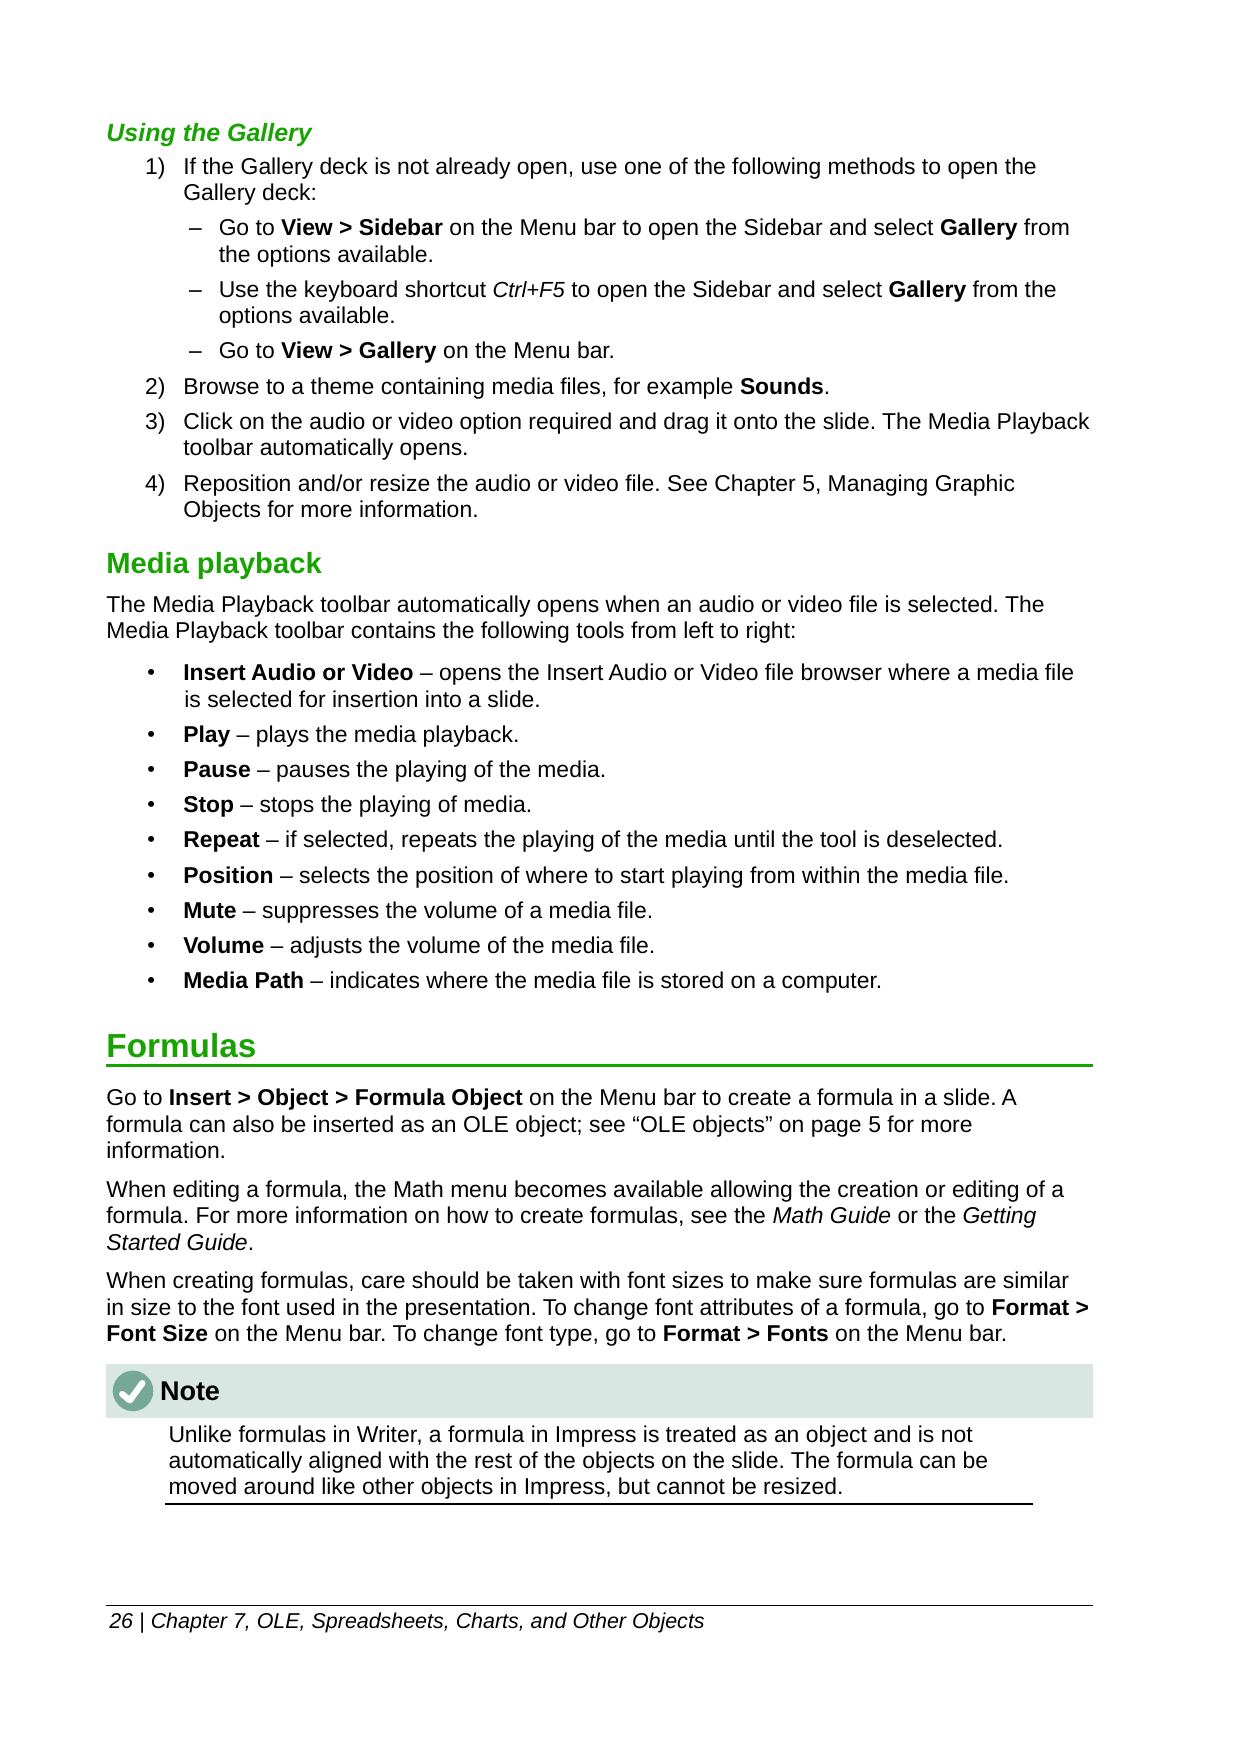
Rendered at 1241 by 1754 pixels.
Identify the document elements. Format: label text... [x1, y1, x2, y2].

subtitle Media playback [106, 546, 1093, 579]
list Volume – adjusts the volume of the media file. [144, 929, 1093, 958]
list Stop – stops the playing of media. [144, 788, 1093, 818]
list Reposition and/or resize the audio or video file. See Chapter 5, Managing Graphic Objects for more information. [165, 469, 1093, 522]
list Click on the audio or video option required and drag it onto the slide. The Media Playback toolbar automatically opens. [165, 408, 1093, 461]
list Media Path – indicates where the media file is stored on a computer. [144, 964, 1093, 997]
list Position – selects the position of where to start playing from within the media file. [144, 859, 1093, 888]
text Go to Insert > Object > Formula Object on the Menu bar to create a formula in a slide. A formula can also be inserted as an OLE object; see “OLE objects” on page 5 for more information. [106, 1084, 1093, 1163]
text When editing a formula, the Math menu becomes available allowing the creation or editing of a formula. For more information on how to create formulas, see the Math Guide or the Getting Started Guide. [106, 1176, 1093, 1255]
list Go to View > Sidebar on the Menu bar to open the Sidebar and select Gallery from the options available. [189, 214, 1093, 267]
list Repeat – if selected, repeats the playing of the media until the tool is deselected. [144, 823, 1093, 853]
list Use the keyboard shortcut Ctrl+F5 to open the Sidebar and select Gallery from the options available. [189, 276, 1093, 329]
text Unlike formulas in Writer, a formula in Impress is treated as an object and is not automatically aligned with the rest of the objects on the slide. The formula can be moved around like other objects in Impress, but cannot be resized. [165, 1418, 1033, 1503]
text The Media Playback toolbar automatically opens when an audio or video file is selected. The Media Playback toolbar contains the following tools from left to right: [106, 591, 1093, 644]
list If the Gallery deck is not already open, use one of the following methods to open the Gallery deck: [165, 153, 1093, 206]
list Mute – suppresses the volume of a media file. [144, 894, 1093, 923]
list Go to View > Gallery on the Menu bar. [189, 337, 1093, 364]
list Play – plays the media playback. [144, 718, 1093, 747]
list Pause – pauses the playing of the media. [144, 753, 1093, 782]
list Insert Audio or Video – opens the Insert Audio or Video file browser where a media file is selected for insertion into a slide. [144, 656, 1093, 712]
list Browse to a theme containing media files, for example Sounds. [165, 373, 1093, 399]
subtitle Note [106, 1364, 1093, 1418]
subtitle Formulas [106, 1026, 1093, 1064]
text When creating formulas, care should be taken with font sizes to make sure formulas are similar in size to the font used in the presentation. To change font attributes of a formula, go to Format > Font Size on the Menu bar. To change font type, go to Format > Fonts on the Menu bar. [106, 1267, 1093, 1346]
subtitle Using the Gallery [106, 118, 1093, 147]
